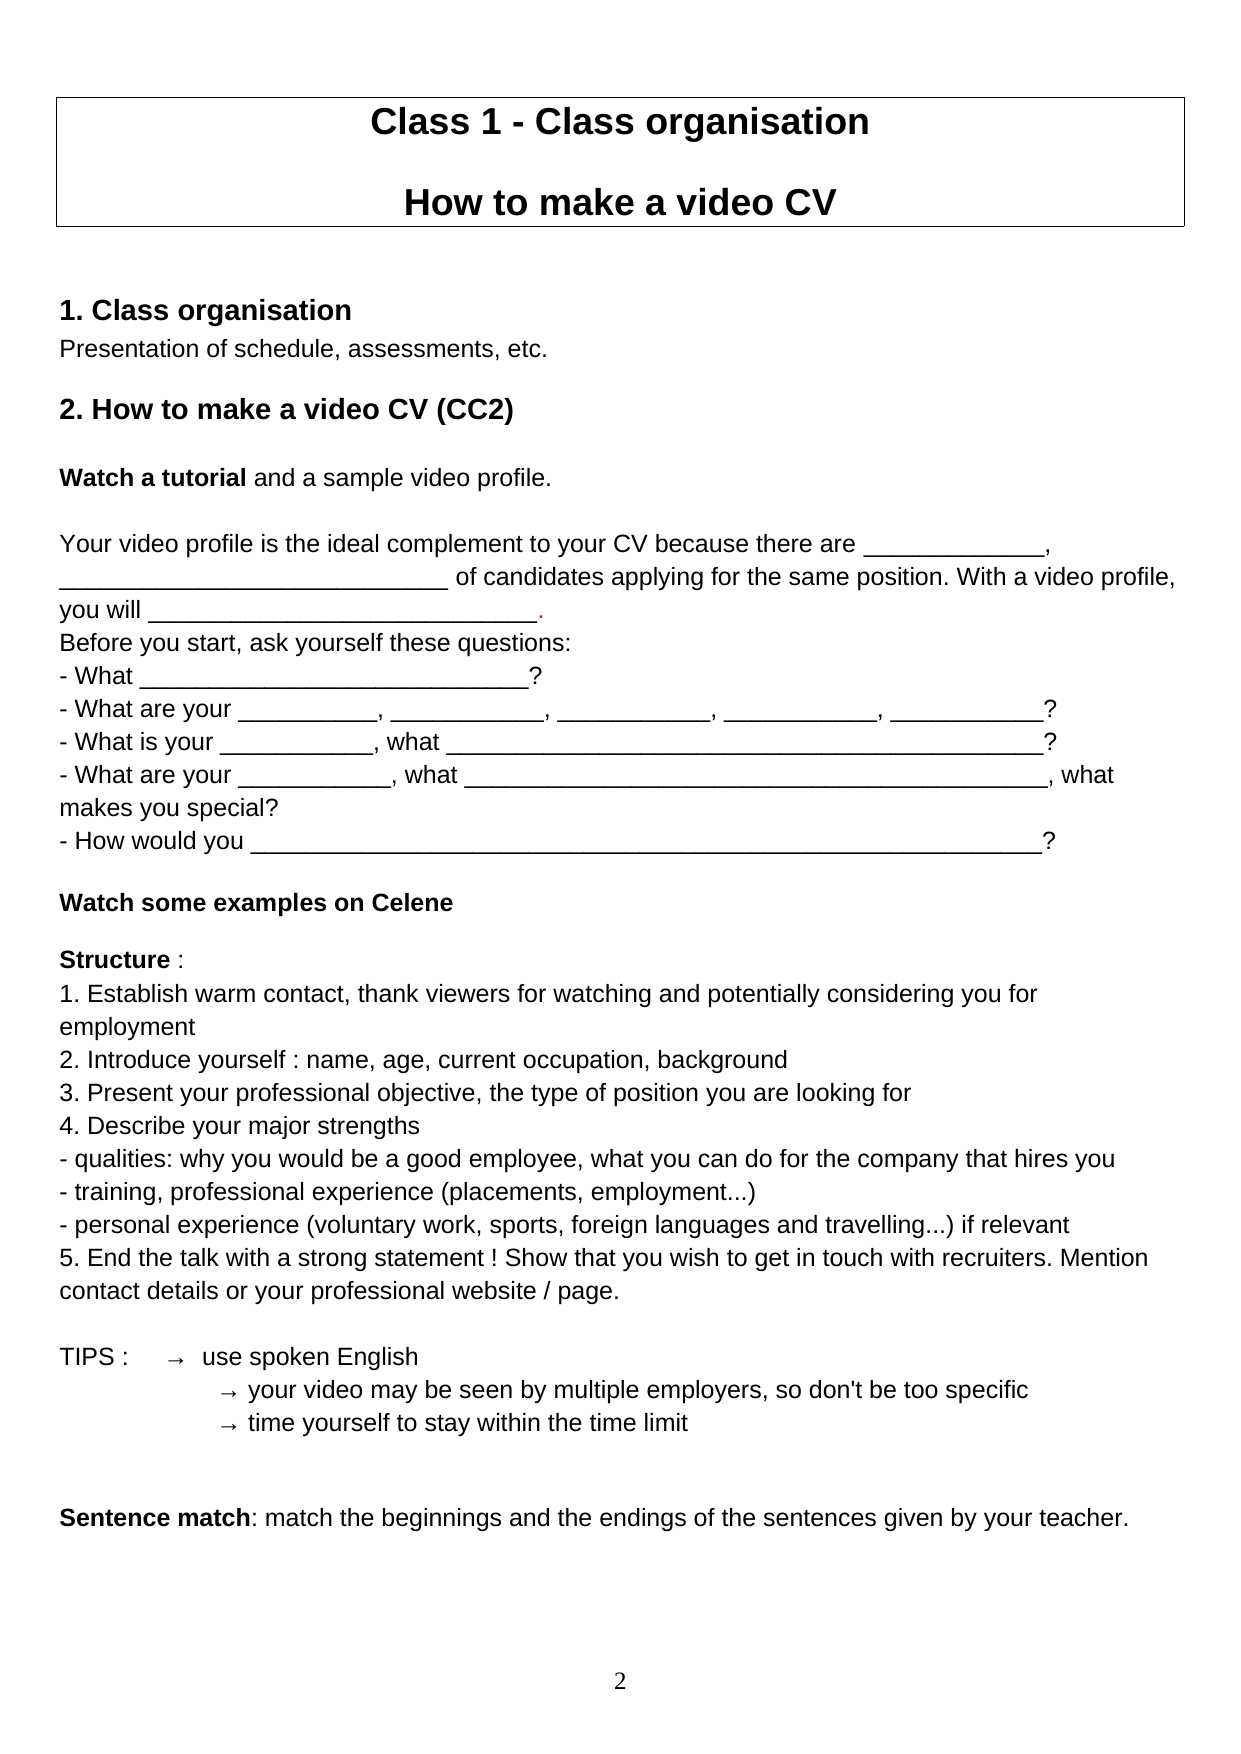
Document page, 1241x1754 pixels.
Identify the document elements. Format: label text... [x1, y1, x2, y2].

text Before you start, ask yourself these questions: [59, 628, 1181, 657]
text Sentence match: match the beginnings and the endings of the sentences given by your teacher. [59, 1503, 1181, 1531]
text - How would you _________________________________________________________? [59, 826, 1181, 855]
text - What are your ___________, what __________________________________________, what makes you special? [59, 760, 1181, 822]
text Structure : [59, 946, 1181, 974]
text - What are your __________, ___________, ___________, ___________, ___________? [59, 694, 1181, 723]
text Watch a tutorial and a sample video profile. [59, 463, 1181, 492]
text 2. Introduce yourself : name, age, current occupation, background [59, 1044, 1181, 1073]
text 4. Describe your major strengths [59, 1111, 1181, 1139]
text → your video may be seen by multiple employers, so don't be too specific [59, 1375, 1181, 1403]
text 3. Present your professional objective, the type of position you are looking for [59, 1078, 1181, 1106]
text TIPS : → use spoken English [59, 1342, 1181, 1371]
text 1. Establish warm contact, thank viewers for watching and potentially considering you for employment [59, 978, 1181, 1040]
text - personal experience (voluntary work, sports, foreign languages and travelling...) if relevant [59, 1210, 1181, 1238]
text - training, professional experience (placements, employment...) [59, 1177, 1181, 1205]
subtitle Class 1 - Class organisation [57, 98, 1184, 143]
text - qualities: why you would be a good employee, what you can do for the company that hires you [59, 1144, 1181, 1172]
subtitle 1. Class organisation [59, 293, 1181, 326]
subtitle 2. How to make a video CV (CC2) [59, 392, 1181, 426]
text Presentation of schedule, assessments, etc. [59, 334, 1181, 363]
text 5. End the talk with a strong statement ! Show that you wish to get in touch with recruiters. Mention contact details or your professional website / page. [59, 1243, 1181, 1304]
text → time yourself to stay within the time limit [59, 1408, 1181, 1437]
text - What is your ___________, what ___________________________________________? [59, 727, 1181, 756]
text Watch some examples on Celene [59, 888, 1181, 917]
text - What ____________________________? [59, 661, 1181, 690]
text Your video profile is the ideal complement to your CV because there are _____________, ____________________________ of candidates applying for the same position. With a video profile, you will ____________________________. [59, 529, 1181, 624]
subtitle How to make a video CV [57, 177, 1184, 226]
